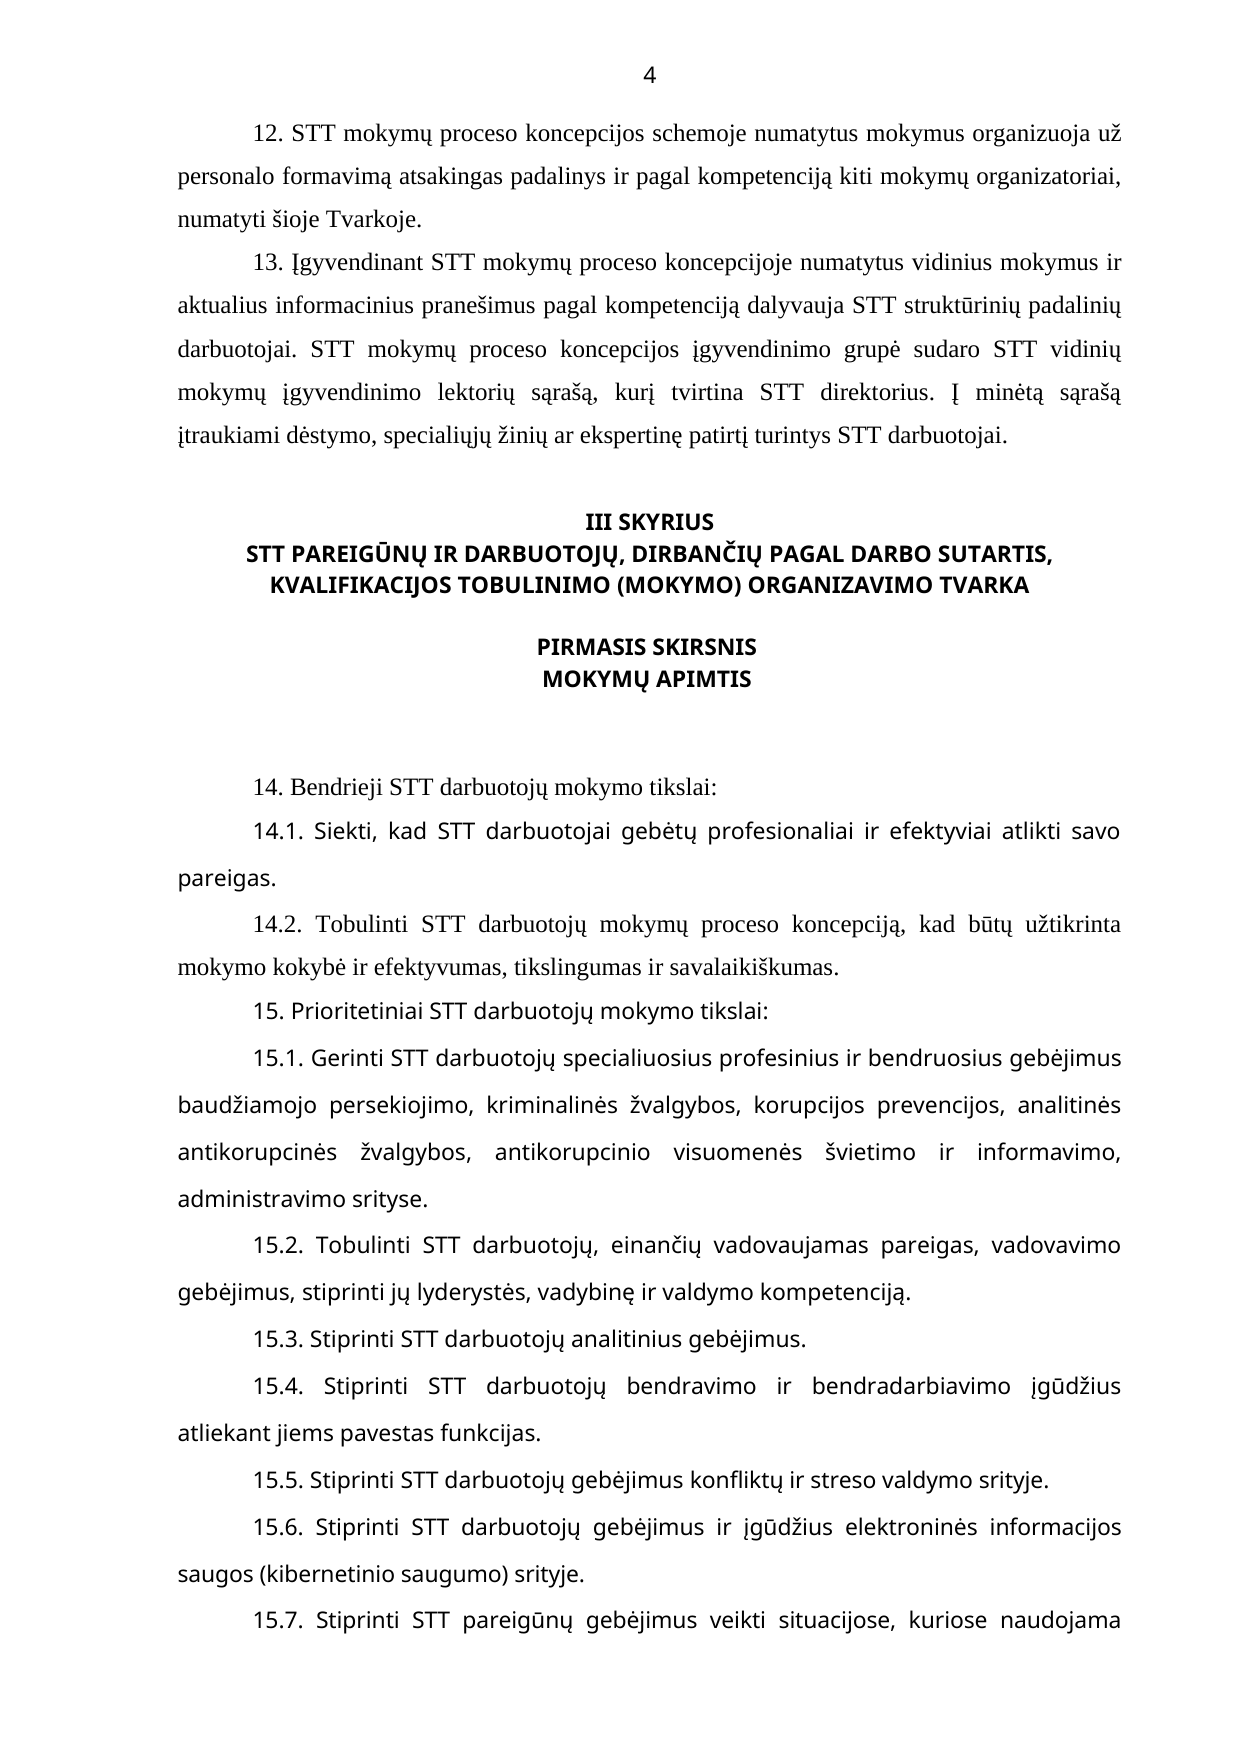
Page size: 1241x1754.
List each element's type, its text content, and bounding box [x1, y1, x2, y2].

text 15.5. Stiprinti STT darbuotojų gebėjimus konfliktų ir streso valdymo srityje. [177, 1464, 1122, 1495]
text 13. Įgyvendinant STT mokymų proceso koncepcijoje numatytus vidinius mokymus ir aktualius informacinius pranešimus pagal kompetenciją dalyvauja STT struktūrinių padalinių darbuotojai. STT mokymų proceso koncepcijos įgyvendinimo grupė sudaro STT vidinių mokymų įgyvendinimo lektorių sąrašą, kurį tvirtina STT direktorius. Į minėtą sąrašą įtraukiami dėstymo, specialiųjų žinių ar ekspertinę patirtį turintys STT darbuotojai. [177, 247, 1122, 449]
text 15.4. Stiprinti STT darbuotojų bendravimo ir bendradarbiavimo įgūdžius atliekant jiems pavestas funkcijas. [177, 1370, 1122, 1448]
text 15.7. Stiprinti STT pareigūnų gebėjimus veikti situacijose, kuriose naudojama [177, 1604, 1122, 1636]
text 15.3. Stiprinti STT darbuotojų analitinius gebėjimus. [177, 1323, 1122, 1354]
text 12. STT mokymų proceso koncepcijos schemoje numatytus mokymus organizuoja už personalo formavimą atsakingas padalinys ir pagal kompetenciją kiti mokymų organizatoriai, numatyti šioje Tvarkoje. [177, 118, 1122, 233]
text PIRMASIS SKIRSNIS [177, 631, 1122, 662]
text 15.6. Stiprinti STT darbuotojų gebėjimus ir įgūdžius elektroninės informacijos saugos (kibernetinio saugumo) srityje. [177, 1511, 1122, 1589]
text 15.1. Gerinti STT darbuotojų specialiuosius profesinius ir bendruosius gebėjimus baudžiamojo persekiojimo, kriminalinės žvalgybos, korupcijos prevencijos, analitinės antikorupcinės žvalgybos, antikorupcinio visuomenės švietimo ir informavimo, administravimo srityse. [177, 1042, 1122, 1214]
text III SKYRIUS [177, 506, 1122, 537]
text STT PAREIGŪNŲ IR DARBUOTOJŲ, DIRBANČIŲ PAGAL DARBO SUTARTIS, KVALIFIKACIJOS TOBULINIMO (MOKYMO) ORGANIZAVIMO TVARKA [177, 537, 1122, 600]
text 15.2. Tobulinti STT darbuotojų, einančių vadovaujamas pareigas, vadovavimo gebėjimus, stiprinti jų lyderystės, vadybinę ir valdymo kompetenciją. [177, 1229, 1122, 1307]
text MOKYMŲ APIMTIS [177, 662, 1122, 694]
text 15. Prioritetiniai STT darbuotojų mokymo tikslai: [177, 995, 1122, 1026]
text 14. Bendrieji STT darbuotojų mokymo tikslai: [177, 772, 1122, 801]
text 14.1. Siekti, kad STT darbuotojai gebėtų profesionaliai ir efektyviai atlikti savo pareigas. [177, 815, 1122, 893]
text 14.2. Tobulinti STT darbuotojų mokymų proceso koncepciją, kad būtų užtikrinta mokymo kokybė ir efektyvumas, tikslingumas ir savalaikiškumas. [177, 909, 1122, 981]
